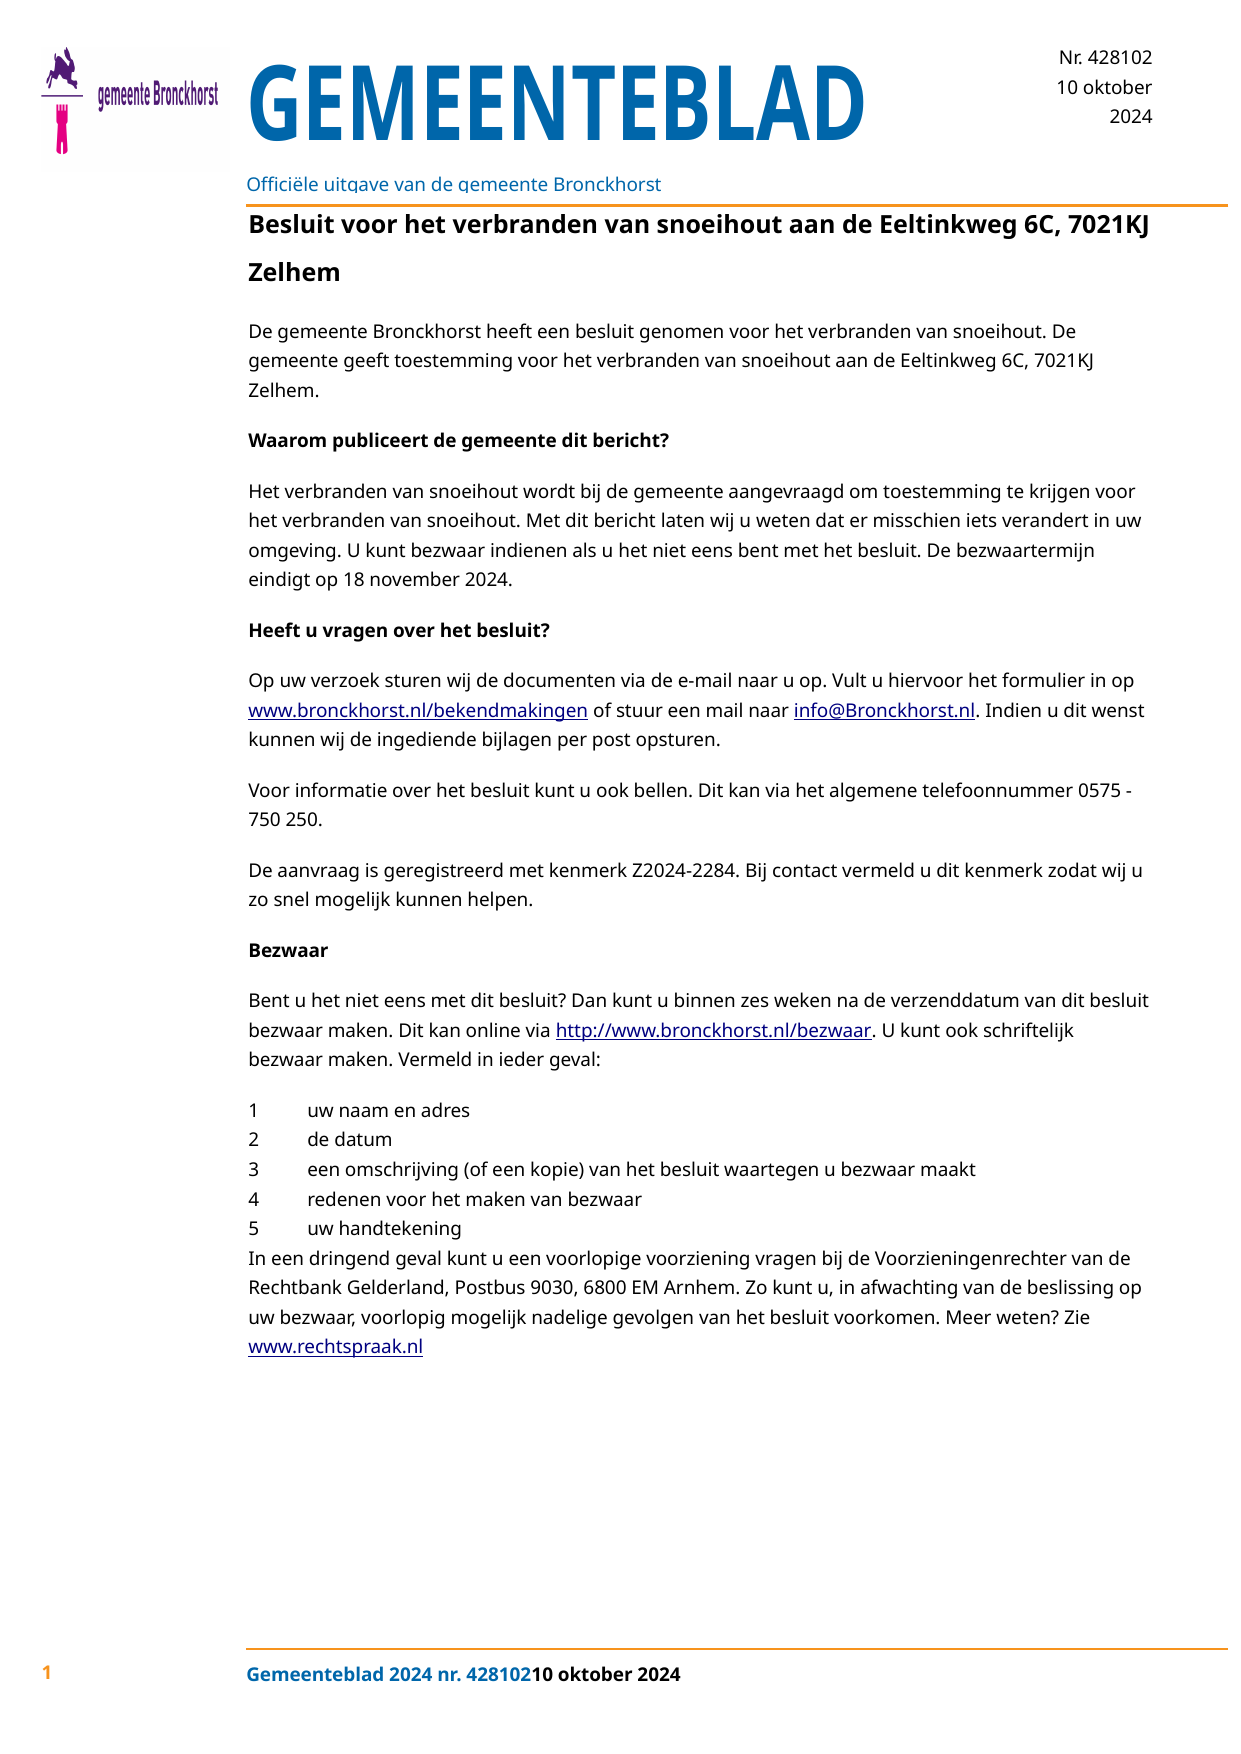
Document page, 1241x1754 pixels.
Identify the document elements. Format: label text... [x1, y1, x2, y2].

text De aanvraag is geregistreerd met kenmerk Z2024-2284. Bij contact vermeld u dit kenmerk zodat wij u zo snel mogelijk kunnen helpen. [248, 857, 1152, 912]
text Voor informatie over het besluit kunt u ook bellen. Dit kan via het algemene telefoonnummer 0575 - 750 250. [248, 777, 1152, 832]
text De gemeente Bronckhorst heeft een besluit genomen voor het verbranden van snoeihout. De gemeente geeft toestemming voor het verbranden van snoeihout aan de Eeltinkweg 6C, 7021KJ Zelhem. [248, 318, 1152, 403]
text Waarom publiceert de gemeente dit bericht? [248, 427, 1152, 453]
list een omschrijving (of een kopie) van het besluit waartegen u bezwaar maakt [248, 1156, 1152, 1182]
list uw handtekening [248, 1215, 1152, 1241]
list uw naam en adres [248, 1097, 1152, 1123]
text Het verbranden van snoeihout wordt bij de gemeente aangevraagd om toestemming te krijgen voor het verbranden van snoeihout. Met dit bericht laten wij u weten dat er misschien iets verandert in uw omgeving. U kunt bezwaar indienen als u het niet eens bent met het besluit. De bezwaartermijn eindigt op 18 november 2024. [248, 478, 1152, 592]
text Bezwaar [248, 937, 1152, 963]
list de datum [248, 1127, 1152, 1152]
text Bent u het niet eens met dit besluit? Dan kunt u binnen zes weken na de verzenddatum van dit besluit bezwaar maken. Dit kan online via http://www.bronckhorst.nl/bezwaar. U kunt ook schriftelijk bezwaar maken. Vermeld in ieder geval: [248, 987, 1152, 1072]
text Heeft u vragen over het besluit? [248, 617, 1152, 643]
picture [41, 47, 231, 172]
text Besluit voor het verbranden van snoeihout aan de Eeltinkweg 6C, 7021KJ Zelhem [248, 207, 1152, 288]
text Op uw verzoek sturen wij de documenten via de e-mail naar u op. Vult u hiervoor het formulier in op www.bronckhorst.nl/bekendmakingen of stuur een mail naar info@Bronckhorst.nl. Indien u dit wenst kunnen wij de ingediende bijlagen per post opsturen. [248, 667, 1152, 752]
list redenen voor het maken van bezwaar [248, 1186, 1152, 1212]
text In een dringend geval kunt u een voorlopige voorziening vragen bij de Voorzieningenrechter van de Rechtbank Gelderland, Postbus 9030, 6800 EM Arnhem. Zo kunt u, in afwachting van de beslissing op uw bezwaar, voorlopig mogelijk nadelige gevolgen van het besluit voorkomen. Meer weten? Zie www.rechtspraak.nl [248, 1245, 1152, 1359]
